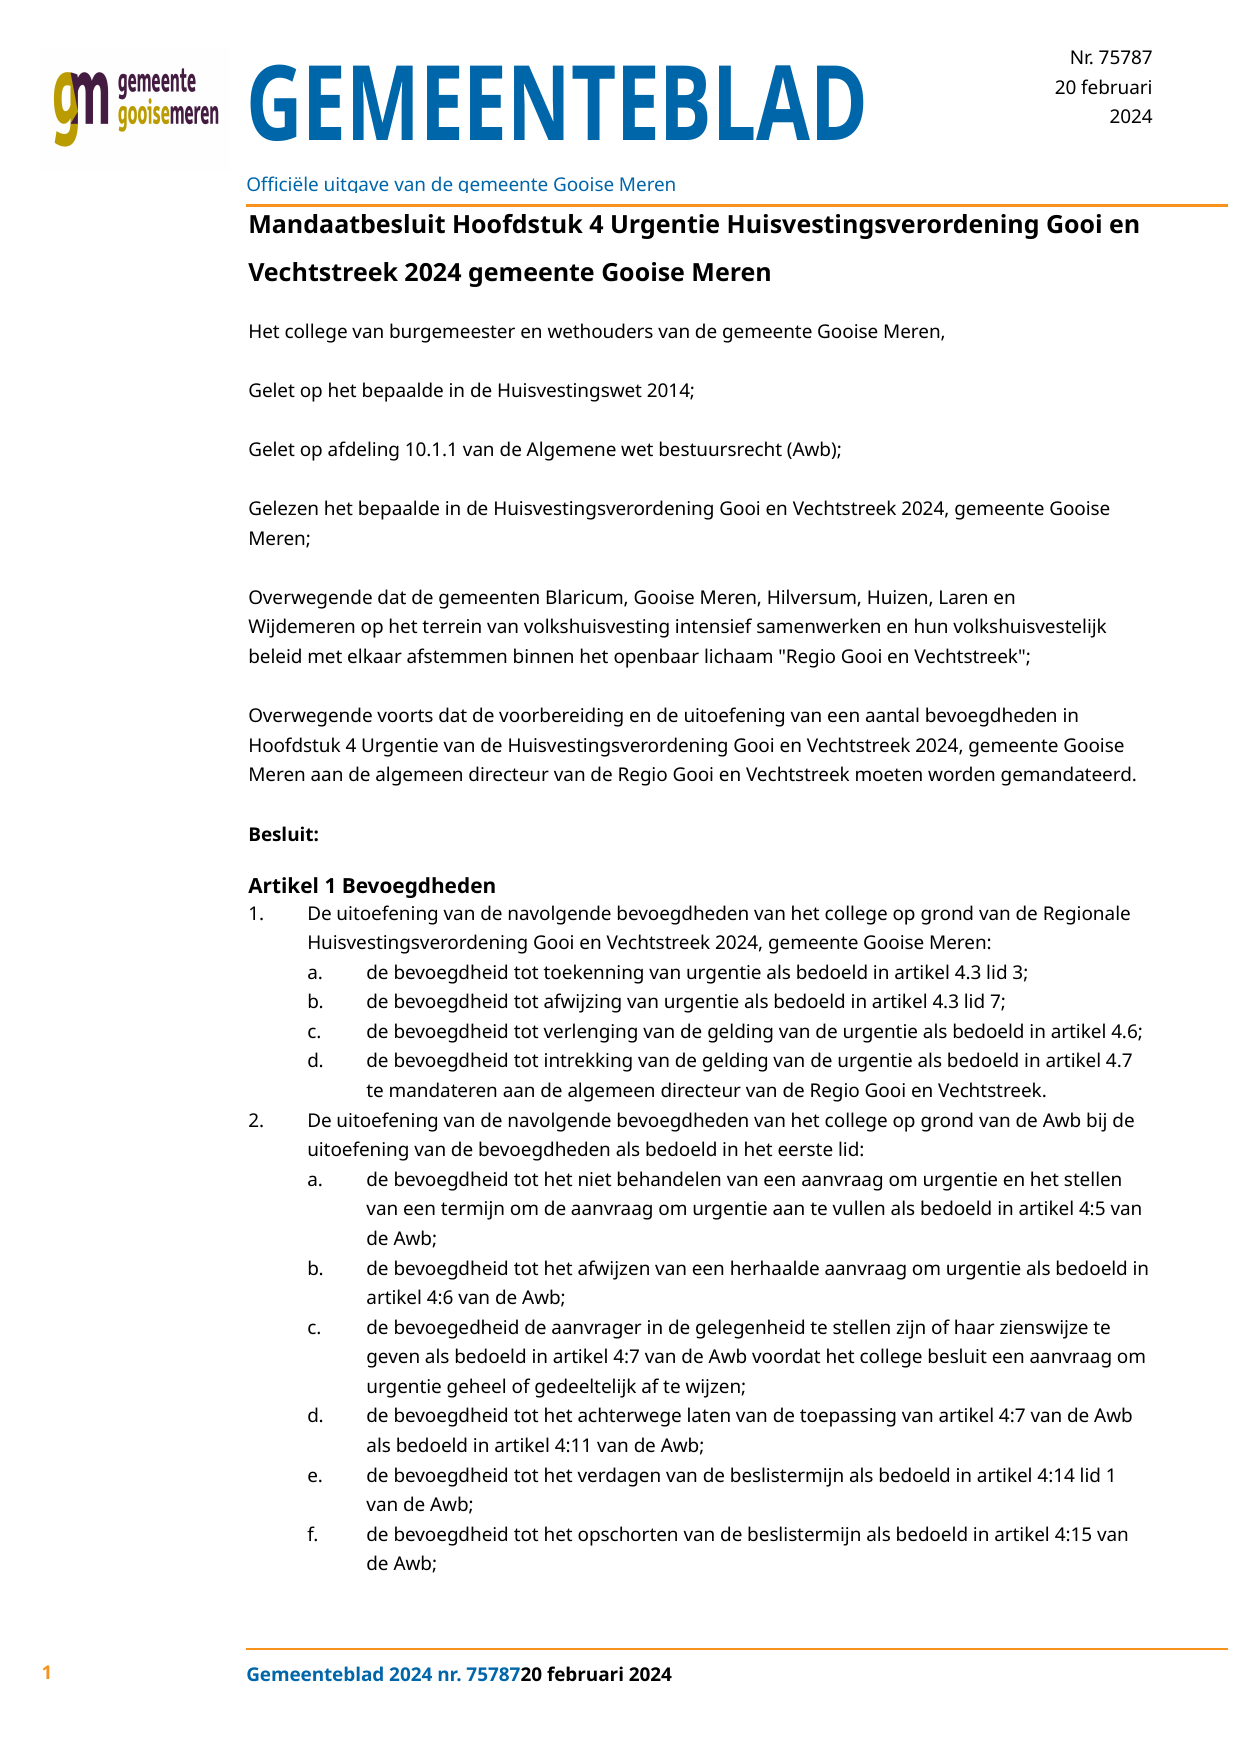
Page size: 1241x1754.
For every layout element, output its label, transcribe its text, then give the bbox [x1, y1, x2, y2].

list de bevoegdheid tot het achterwege laten van de toepassing van artikel 4:7 van de Awb als bedoeld in artikel 4:11 van de Awb; [307, 1403, 1152, 1458]
text Gelezen het bepaalde in de Huisvestingsverordening Gooi en Vechtstreek 2024, gemeente Gooise Meren; [248, 495, 1152, 551]
list de bevoegdheid tot intrekking van de gelding van de urgentie als bedoeld in artikel 4.7 te mandateren aan de algemeen directeur van de Regio Gooi en Vechtstreek. [307, 1048, 1152, 1103]
picture [41, 47, 231, 172]
list de bevoegdheid tot het afwijzen van een herhaalde aanvraag om urgentie als bedoeld in artikel 4:6 van de Awb; [307, 1255, 1152, 1310]
text Artikel 1 Bevoegdheden [248, 871, 1152, 900]
list de bevoegdheid tot het verdagen van de beslistermijn als bedoeld in artikel 4:14 lid 1 van de Awb; [307, 1462, 1152, 1517]
list de bevoegdheid tot het niet behandelen van een aanvraag om urgentie en het stellen van een termijn om de aanvraag om urgentie aan te vullen als bedoeld in artikel 4:5 van de Awb; [307, 1166, 1152, 1251]
list de bevoegdheid tot verlenging van de gelding van de urgentie als bedoeld in artikel 4.6; [307, 1018, 1152, 1044]
text Het college van burgemeester en wethouders van de gemeente Gooise Meren, [248, 318, 1152, 344]
text Gelet op afdeling 10.1.1 van de Algemene wet bestuursrecht (Awb); [248, 436, 1152, 462]
list de bevoegdheid tot het opschorten van de beslistermijn als bedoeld in artikel 4:15 van de Awb; [307, 1521, 1152, 1576]
list De uitoefening van de navolgende bevoegdheden van het college op grond van de Regionale Huisvestingsverordening Gooi en Vechtstreek 2024, gemeente Gooise Meren: [248, 900, 1152, 955]
text Overwegende voorts dat de voorbereiding en de uitoefening van een aantal bevoegdheden in Hoofdstuk 4 Urgentie van de Huisvestingsverordening Gooi en Vechtstreek 2024, gemeente Gooise Meren aan de algemeen directeur van de Regio Gooi en Vechtstreek moeten worden gemandateerd. [248, 702, 1152, 787]
text Overwegende dat de gemeenten Blaricum, Gooise Meren, Hilversum, Huizen, Laren en [248, 584, 1152, 610]
text Wijdemeren op het terrein van volkshuisvesting intensief samenwerken en hun volkshuisvestelijk [248, 614, 1152, 639]
list de bevoegdheid tot toekenning van urgentie als bedoeld in artikel 4.3 lid 3; [307, 959, 1152, 984]
text Besluit: [248, 821, 1152, 847]
list De uitoefening van de navolgende bevoegdheden van het college op grond van de Awb bij de uitoefening van de bevoegdheden als bedoeld in het eerste lid: [248, 1107, 1152, 1162]
text Mandaatbesluit Hoofdstuk 4 Urgentie Huisvestingsverordening Gooi en Vechtstreek 2024 gemeente Gooise Meren [248, 207, 1152, 288]
text Gelet op het bepaalde in de Huisvestingswet 2014; [248, 377, 1152, 403]
text beleid met elkaar afstemmen binnen het openbaar lichaam "Regio Gooi en Vechtstreek"; [248, 643, 1152, 669]
list de bevoegedheid de aanvrager in de gelegenheid te stellen zijn of haar zienswijze te geven als bedoeld in artikel 4:7 van de Awb voordat het college besluit een aanvraag om urgentie geheel of gedeeltelijk af te wijzen; [307, 1314, 1152, 1399]
list de bevoegdheid tot afwijzing van urgentie als bedoeld in artikel 4.3 lid 7; [307, 988, 1152, 1014]
